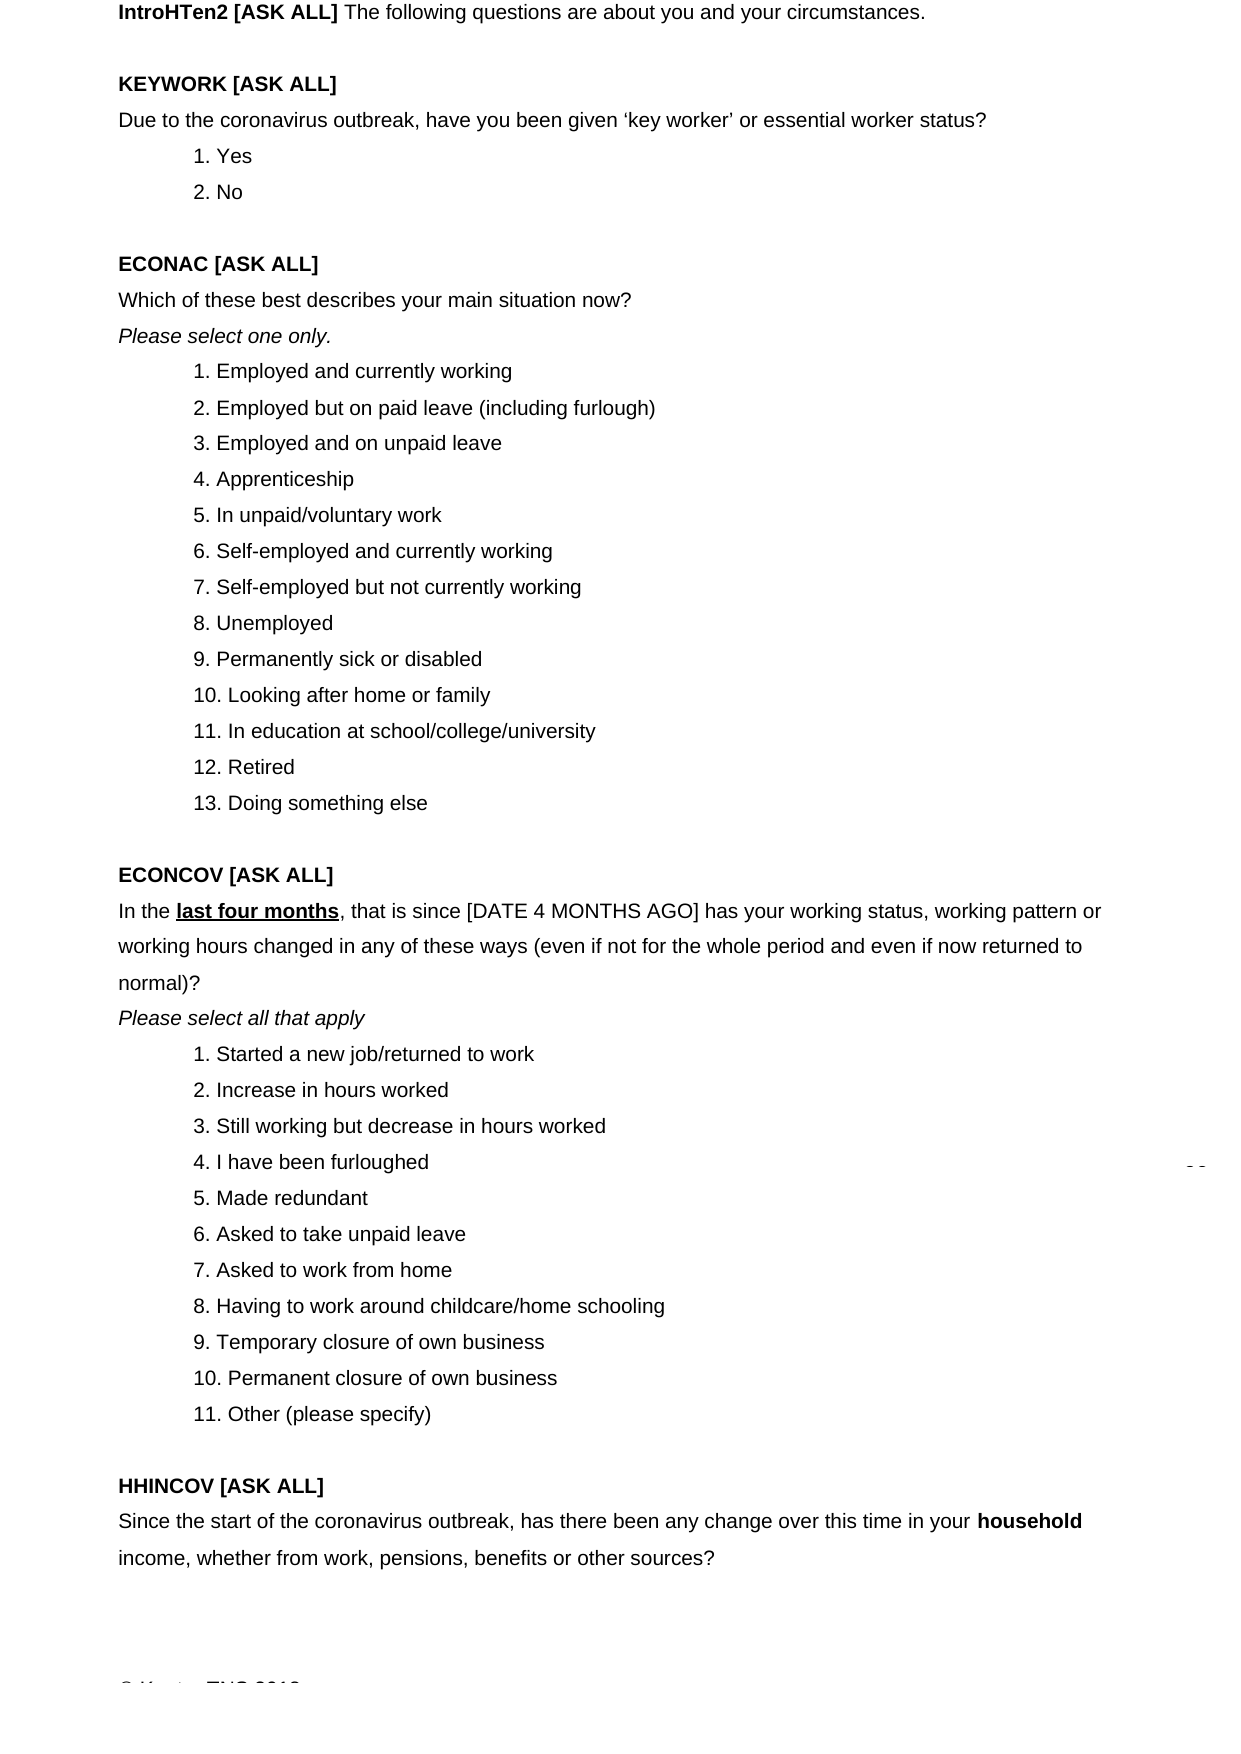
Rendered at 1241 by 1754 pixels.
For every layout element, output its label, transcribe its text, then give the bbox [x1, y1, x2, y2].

text 3. Still working but decrease in hours worked [193, 1114, 1122, 1138]
text KEYWORK [ASK ALL] [118, 72, 1122, 96]
text 4. Apprenticeship [193, 467, 1122, 491]
text IntroHTen2 [ASK ALL] The following questions are about you and your circumstances. [118, 0, 1122, 24]
text 11. In education at school/college/university [193, 719, 1122, 743]
text 2. Employed but on paid leave (including furlough) [193, 395, 1122, 419]
text Which of these best describes your main situation now? [118, 287, 1122, 311]
text Since the start of the coronavirus outbreak, has there been any change over this time in your household income, whether from work, pensions, benefits or other sources? [118, 1509, 1122, 1569]
text 10. Permanent closure of own business [193, 1366, 1122, 1389]
text 12. Retired [193, 755, 1122, 779]
text 5. In unpaid/voluntary work [193, 503, 1122, 527]
text 1. Started a new job/returned to work [193, 1042, 1122, 1066]
text 6. Self-employed and currently working [193, 539, 1122, 563]
text 9. Temporary closure of own business [193, 1330, 1122, 1354]
text 2. Increase in hours worked [193, 1078, 1122, 1102]
text ECONCOV [ASK ALL] [118, 862, 1122, 886]
text ECONAC [ASK ALL] [118, 252, 1122, 276]
text 9. Permanently sick or disabled [193, 647, 1122, 671]
text 5. Made redundant [193, 1186, 1122, 1210]
text HHINCOV [ASK ALL] [118, 1473, 1122, 1497]
text 6. Asked to take unpaid leave [193, 1222, 1122, 1246]
text 1. Employed and currently working [193, 359, 1122, 383]
text 7. Asked to work from home [193, 1258, 1122, 1282]
text Due to the coronavirus outbreak, have you been given ‘key worker’ or essential worker status? [118, 108, 1122, 132]
text 1. Yes [193, 144, 1122, 168]
text In the last four months, that is since [DATE 4 MONTHS AGO] has your working status, working pattern or working hours changed in any of these ways (even if not for the whole period and even if now returned to normal)? [118, 898, 1122, 994]
text 11. Other (please specify) [193, 1402, 1122, 1426]
text 8. Having to work around childcare/home schooling [193, 1294, 1122, 1318]
text 7. Self-employed but not currently working [193, 575, 1122, 599]
text Please select all that apply [118, 1006, 1122, 1030]
text 8. Unemployed [193, 611, 1122, 635]
text 10. Looking after home or family [193, 683, 1122, 707]
text 2. No [193, 180, 1122, 239]
text 3. Employed and on unpaid leave [193, 431, 1122, 455]
text 13. Doing something else [193, 791, 1122, 814]
text 4. I have been furloughed [193, 1150, 1122, 1174]
text Please select one only. [118, 323, 1122, 347]
